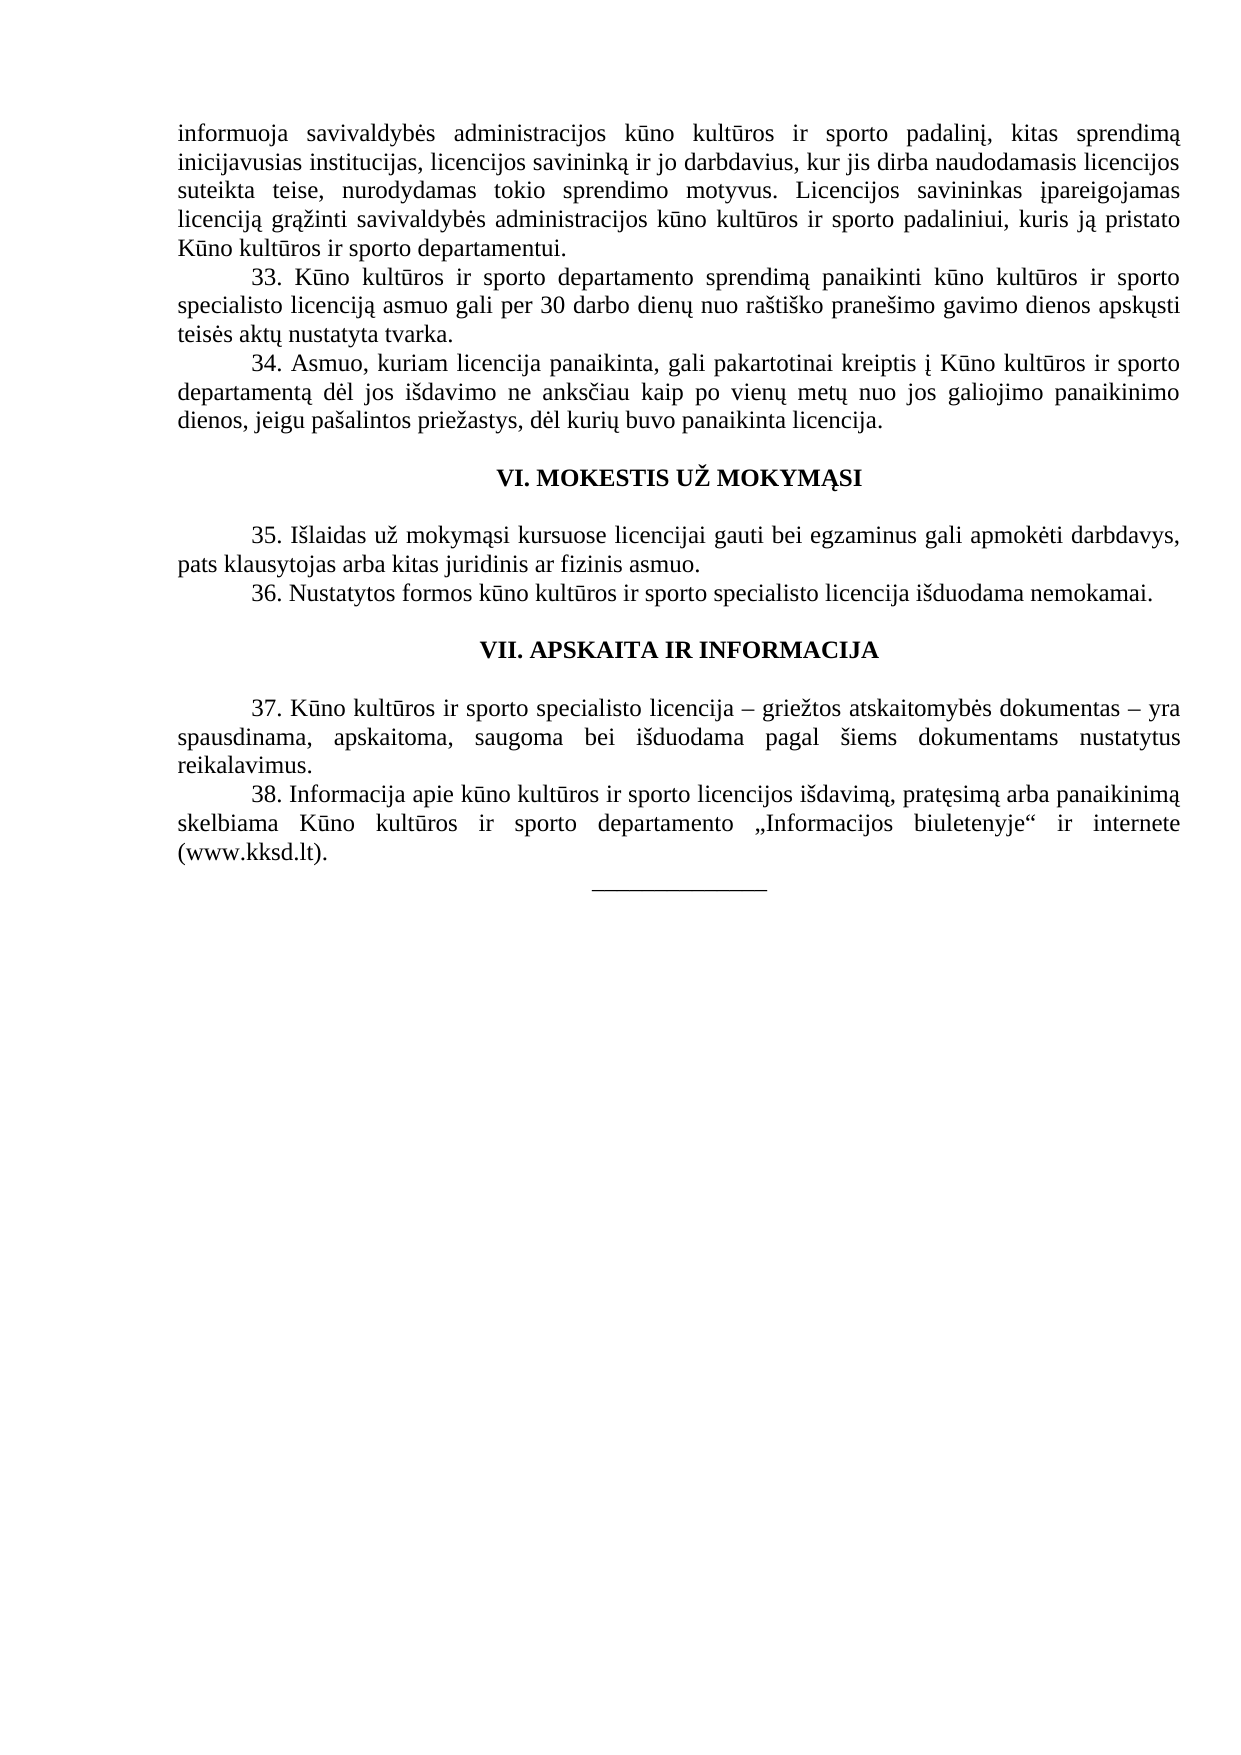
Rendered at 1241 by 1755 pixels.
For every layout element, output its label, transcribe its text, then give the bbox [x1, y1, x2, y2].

text VI. Mokestis už mokymąsi [177, 463, 1181, 492]
text ______________ [177, 866, 1181, 894]
text 37. Kūno kultūros ir sporto specialisto licencija – griežtos atskaitomybės dokumentas – yra spausdinama, apskaitoma, saugoma bei išduodama pagal šiems dokumentams nustatytus reikalavimus. [177, 693, 1181, 779]
text informuoja savivaldybės administracijos kūno kultūros ir sporto padalinį, kitas sprendimą inicijavusias institucijas, licencijos savininką ir jo darbdavius, kur jis dirba naudodamasis licencijos suteikta teise, nurodydamas tokio sprendimo motyvus. Licencijos savininkas įpareigojamas licenciją grąžinti savivaldybės administracijos kūno kultūros ir sporto padaliniui, kuris ją pristato Kūno kultūros ir sporto departamentui. [177, 118, 1181, 262]
text 35. Išlaidas už mokymąsi kursuose licencijai gauti bei egzaminus gali apmokėti darbdavys, pats klausytojas arba kitas juridinis ar fizinis asmuo. [177, 521, 1181, 578]
text 38. Informacija apie kūno kultūros ir sporto licencijos išdavimą, pratęsimą arba panaikinimą skelbiama Kūno kultūros ir sporto departamento „Informacijos biuletenyje“ ir internete (www.kksd.lt). [177, 779, 1181, 866]
text VII. Apskaita ir informacija [177, 636, 1181, 664]
text 36. Nustatytos formos kūno kultūros ir sporto specialisto licencija išduodama nemokamai. [177, 578, 1181, 607]
text 33. Kūno kultūros ir sporto departamento sprendimą panaikinti kūno kultūros ir sporto specialisto licenciją asmuo gali per 30 darbo dienų nuo raštiško pranešimo gavimo dienos apskųsti teisės aktų nustatyta tvarka. [177, 262, 1181, 348]
text 34. Asmuo, kuriam licencija panaikinta, gali pakartotinai kreiptis į Kūno kultūros ir sporto departamentą dėl jos išdavimo ne anksčiau kaip po vienų metų nuo jos galiojimo panaikinimo dienos, jeigu pašalintos priežastys, dėl kurių buvo panaikinta licencija. [177, 348, 1181, 434]
